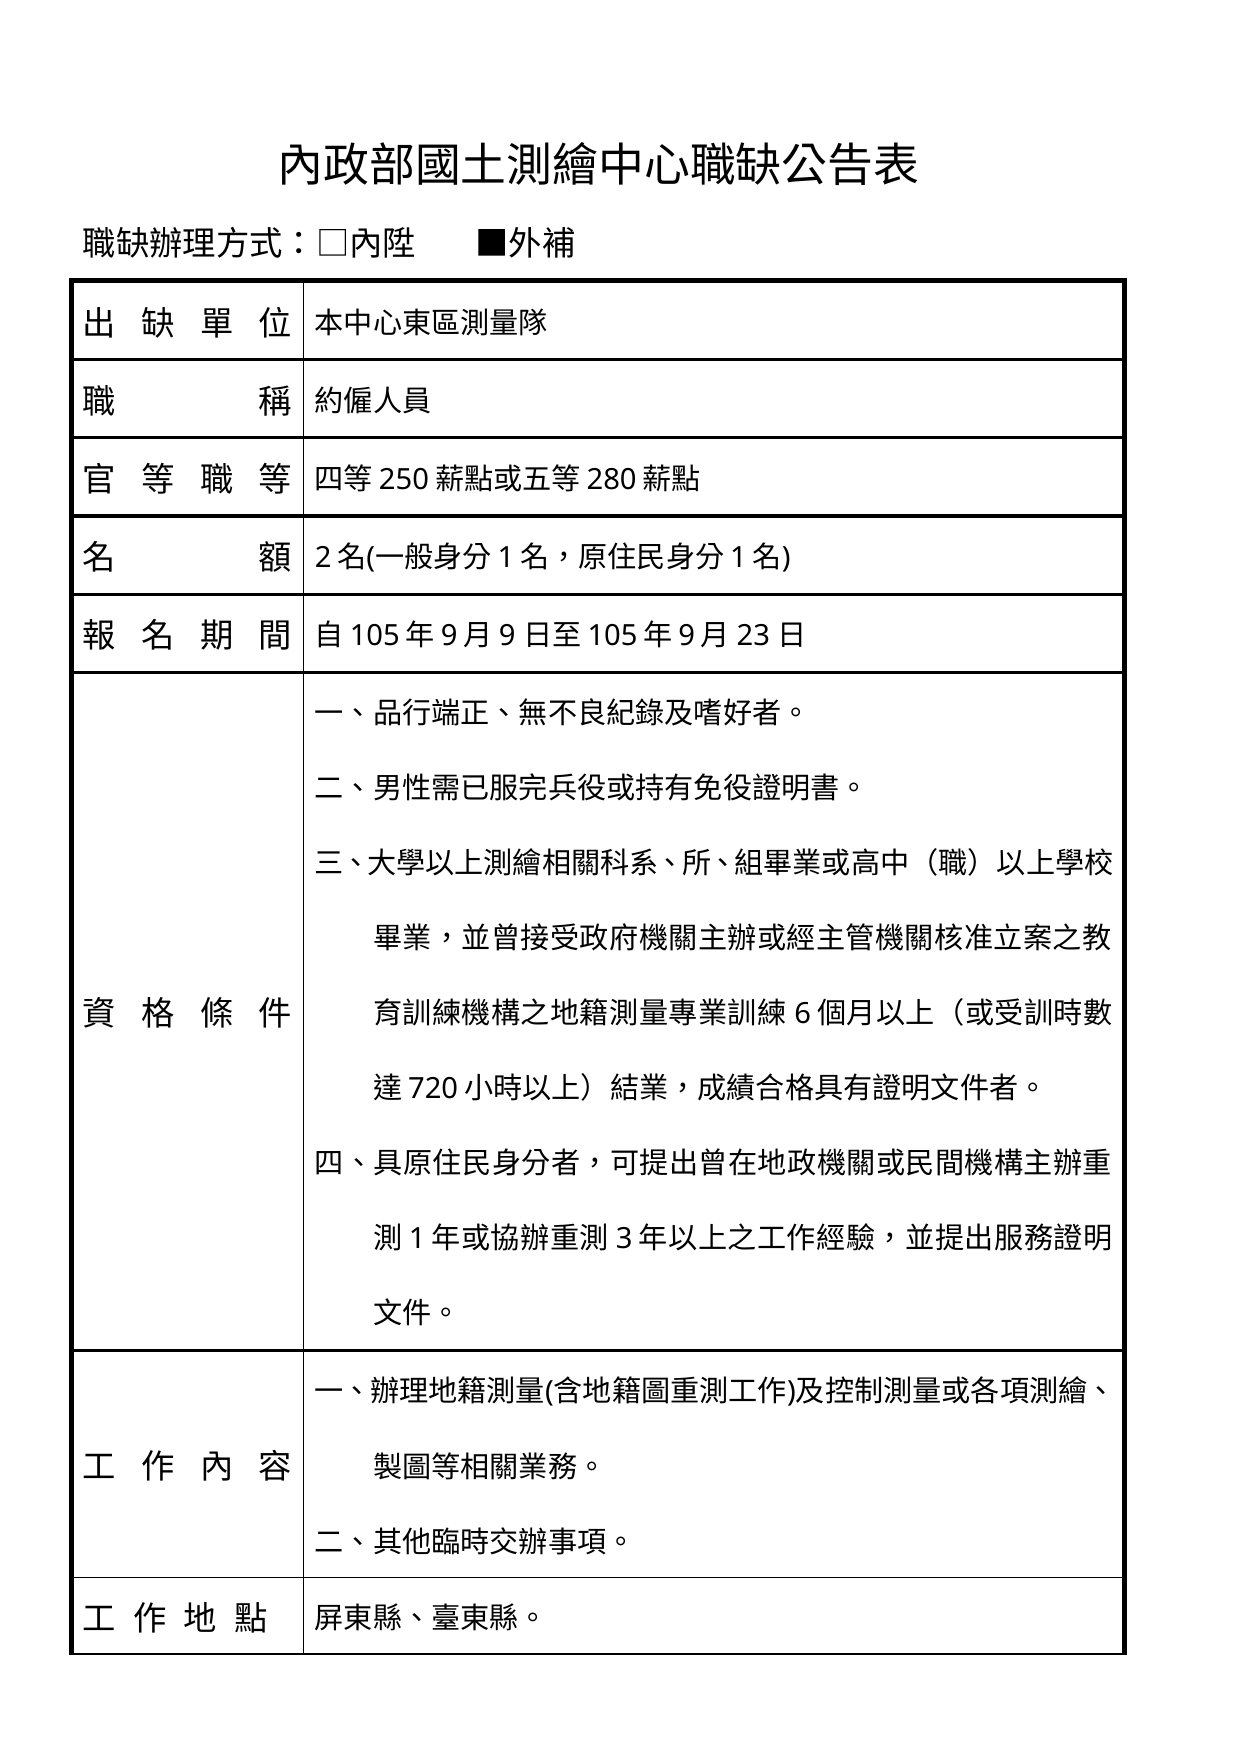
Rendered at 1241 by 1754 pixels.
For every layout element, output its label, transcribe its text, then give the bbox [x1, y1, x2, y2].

table_cell 報名期間 [74, 596, 303, 671]
table_cell 約僱人員 [304, 361, 1122, 436]
table_cell 一、辦理地籍測量(含地籍圖重測工作)及控制測量或各項測繪、製圖等相關業務。 二、其他臨時交辦事項。 [304, 1352, 1122, 1577]
table_cell 屏東縣、臺東縣。 [304, 1578, 1122, 1653]
table_cell 官等職等 [74, 439, 303, 514]
table_cell 工作地點 [74, 1578, 303, 1653]
table_cell 名額 [74, 518, 303, 592]
table_cell 工作內容 [74, 1352, 303, 1577]
table_cell 職稱 [74, 361, 303, 436]
table_cell 資格條件 [74, 674, 303, 1349]
table_header 內政部國土測繪中心職缺公告表 [74, 124, 1122, 199]
table_cell 2名(一般身分1名，原住民身分1名) [304, 518, 1122, 592]
table_cell 出缺單位 [74, 283, 303, 358]
table_cell 一、品行端正、無不良紀錄及嗜好者。 二、男性需已服完兵役或持有免役證明書。 三、大學以上測繪相關科系、所、組畢業或高中（職）以上學校畢業，並曾接受政府機關主辦或經主管機關核准立案之教育訓練機構之地籍測量專業訓練6個月以上（或受訓時數達720小時以上）結業，成績合格具有證明文件者。 四、具原住民身分者，可提出曾在地政機關或民間機構主辦重測1年或協辦重測3年以上之工作經驗，並提出服務證明文件。 [304, 674, 1122, 1349]
table_cell 本中心東區測量隊 [304, 283, 1122, 358]
table_cell 自105年9月 9 日至105年9月 23 日 [304, 596, 1122, 671]
table_cell 職缺辦理方式：□內陞 ■外補 [74, 203, 1122, 278]
table_cell 四等250薪點或五等280薪點 [304, 439, 1122, 514]
